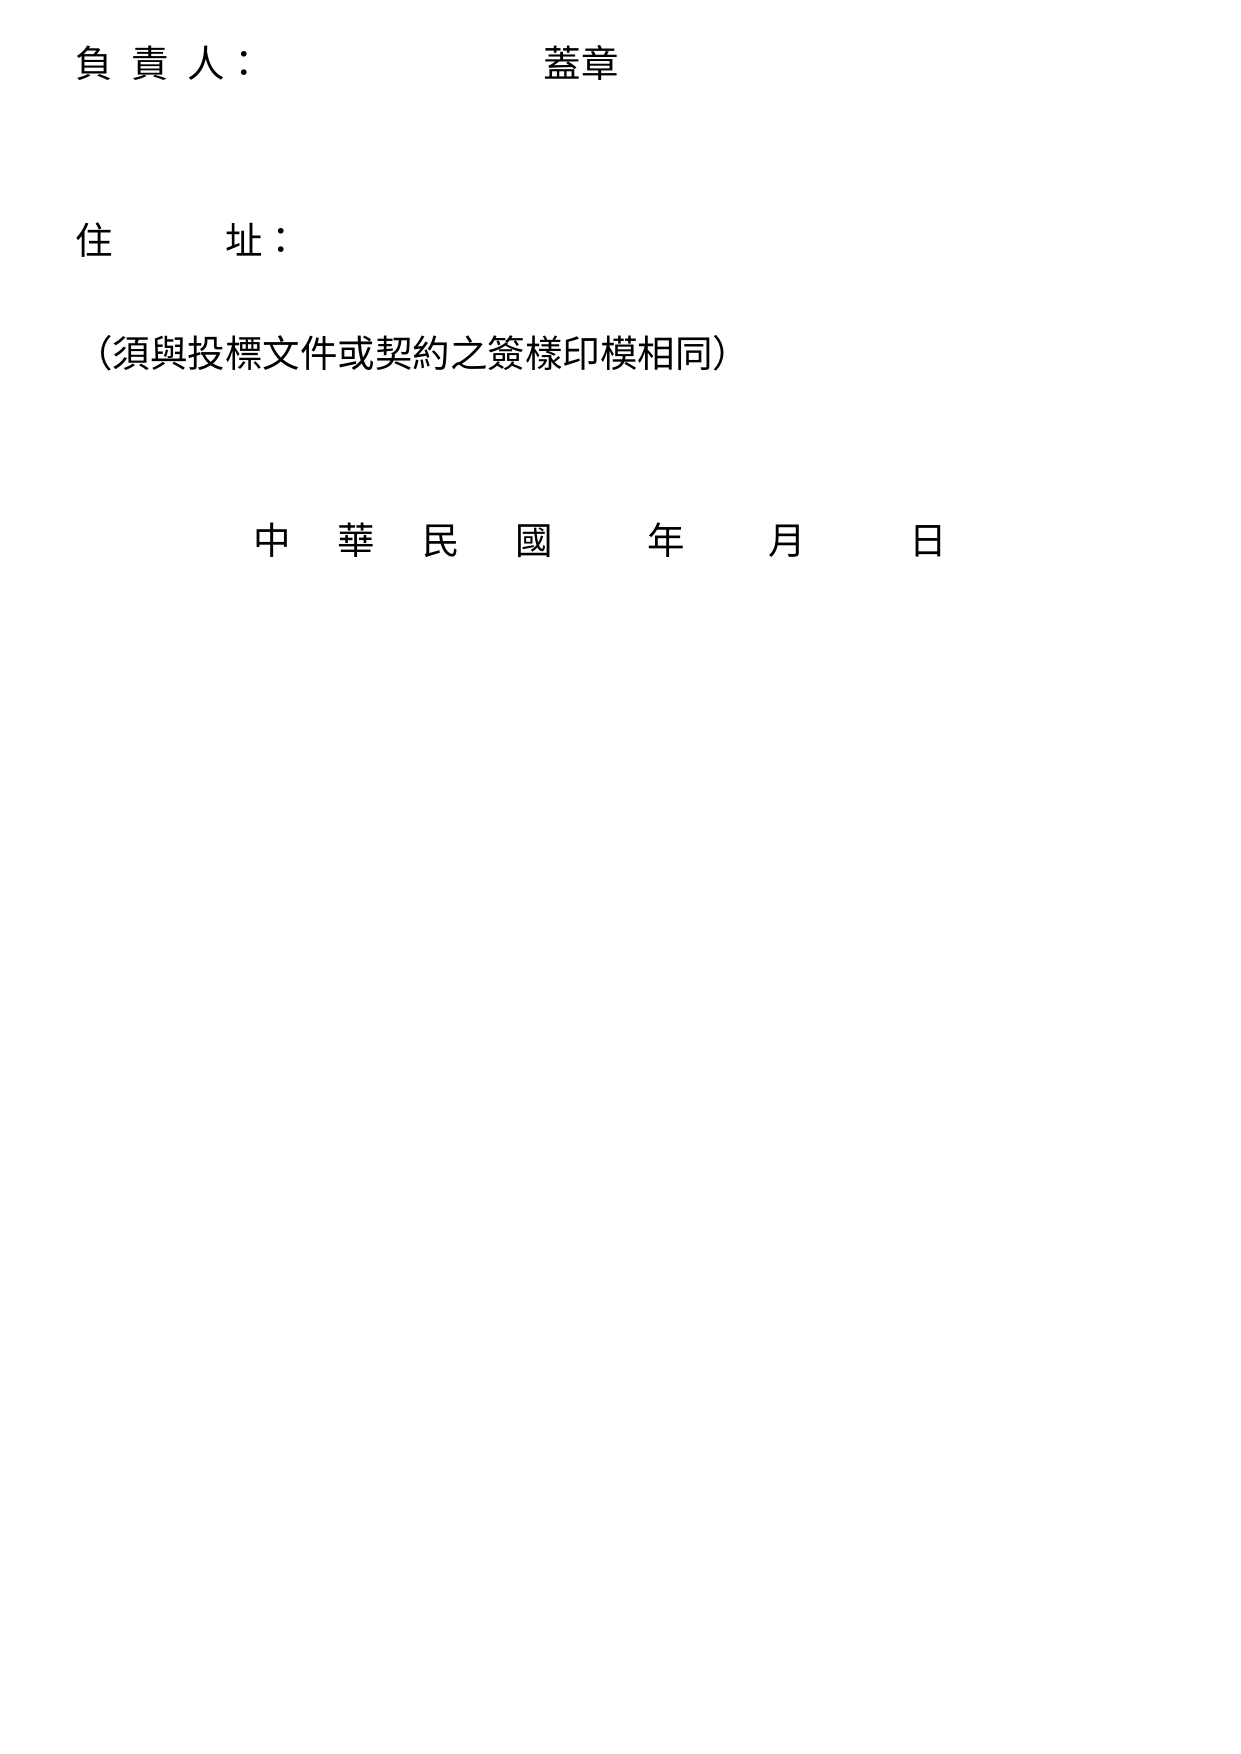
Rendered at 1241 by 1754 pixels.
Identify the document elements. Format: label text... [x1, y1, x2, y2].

text 住 址： [75, 201, 1125, 276]
text 負 責 人： 蓋章 [75, 24, 1125, 99]
text 中 華 民 國 年 月 日 [75, 501, 1125, 576]
text （須與投標文件或契約之簽樣印模相同） [75, 313, 1125, 388]
